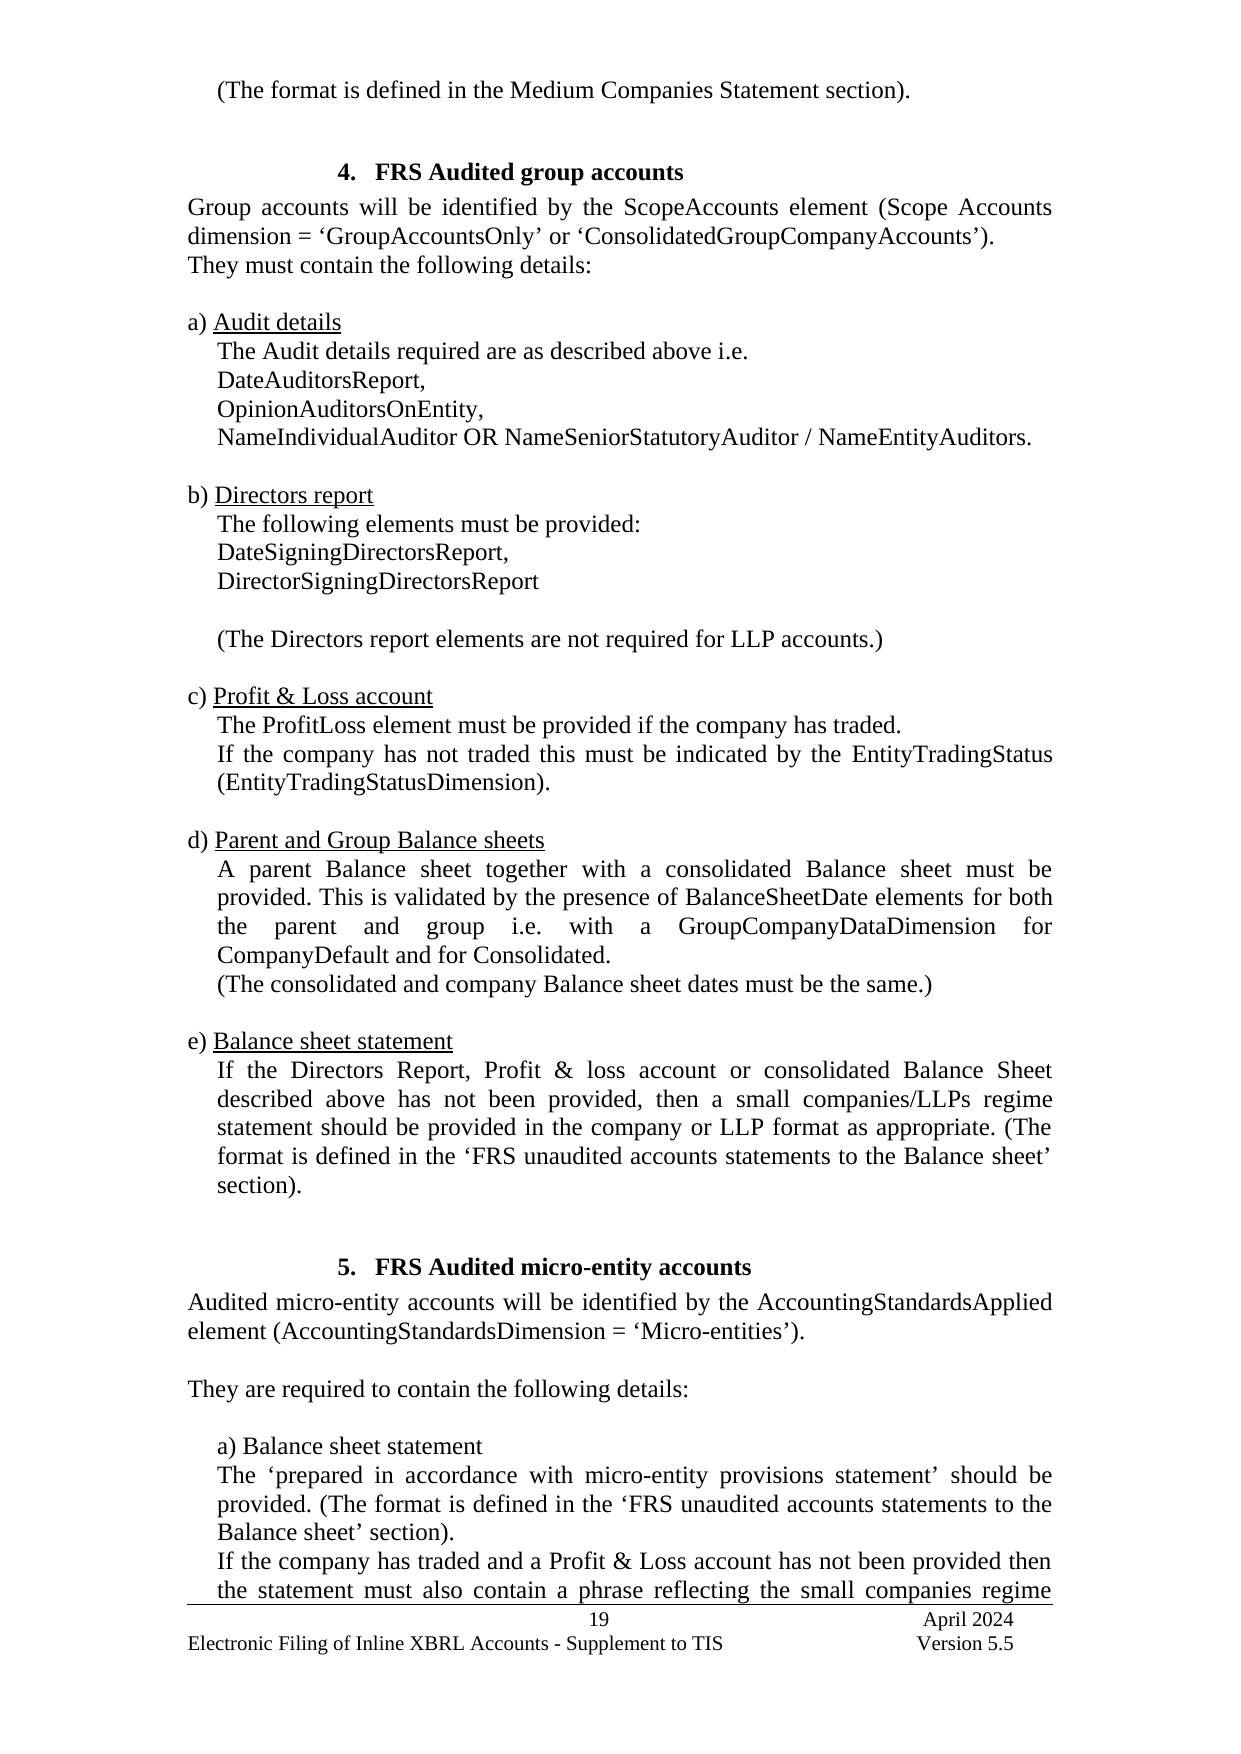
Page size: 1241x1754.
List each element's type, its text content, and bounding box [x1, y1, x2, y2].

text (The Directors report elements are not required for LLP accounts.) [217, 624, 1053, 652]
text A parent Balance sheet together with a consolidated Balance sheet must be provided. This is validated by the presence of BalanceSheetDate elements for both the parent and group i.e. with a GroupCompanyDataDimension for CompanyDefault and for Consolidated. [217, 854, 1053, 969]
text DirectorSigningDirectorsReport [217, 566, 1053, 595]
text If the Directors Report, Profit & loss account or consolidated Balance Sheet described above has not been provided, then a small companies/LLPs regime statement should be provided in the company or LLP format as appropriate. (The format is defined in the ‘FRS unaudited accounts statements to the Balance sheet’ section). [217, 1055, 1053, 1199]
text (The format is defined in the Medium Companies Statement section). [217, 75, 1053, 104]
text e) Balance sheet statement [187, 1026, 1053, 1055]
text If the company has not traded this must be indicated by the EntityTradingStatus (EntityTradingStatusDimension). [217, 739, 1053, 796]
text b) Directors report [187, 480, 1053, 509]
text NameIndividualAuditor OR NameSeniorStatutoryAuditor / NameEntityAuditors. [217, 422, 1053, 451]
text They are required to contain the following details: [187, 1374, 1053, 1402]
text Audited micro-entity accounts will be identified by the AccountingStandardsApplied element (AccountingStandardsDimension = ‘Micro-entities’). [187, 1287, 1053, 1345]
text a) Audit details [187, 307, 1053, 336]
text They must contain the following details: [187, 250, 1053, 279]
text OpinionAuditorsOnEntity, [217, 394, 1053, 422]
text a) Balance sheet statement [217, 1431, 1053, 1460]
text DateAuditorsReport, [217, 365, 1053, 394]
text (The consolidated and company Balance sheet dates must be the same.) [217, 969, 1053, 997]
text The Audit details required are as described above i.e. [217, 336, 1053, 365]
text c) Profit & Loss account [187, 681, 1053, 710]
text The ‘prepared in accordance with micro-entity provisions statement’ should be provided. (The format is defined in the ‘FRS unaudited accounts statements to the Balance sheet’ section). [217, 1460, 1053, 1546]
text d) Parent and Group Balance sheets [187, 825, 1053, 854]
text Group accounts will be identified by the ScopeAccounts element (Scope Accounts dimension = ‘GroupAccountsOnly’ or ‘ConsolidatedGroupCompanyAccounts’). [187, 192, 1053, 250]
list FRS Audited micro-entity accounts [337, 1252, 1053, 1281]
text If the company has traded and a Profit & Loss account has not been provided then the statement must also contain a phrase reflecting the small companies regime [217, 1546, 1053, 1604]
text The ProfitLoss element must be provided if the company has traded. [217, 710, 1053, 739]
list FRS Audited group accounts [337, 157, 1053, 186]
text DateSigningDirectorsReport, [217, 537, 1053, 566]
text The following elements must be provided: [217, 509, 1053, 537]
